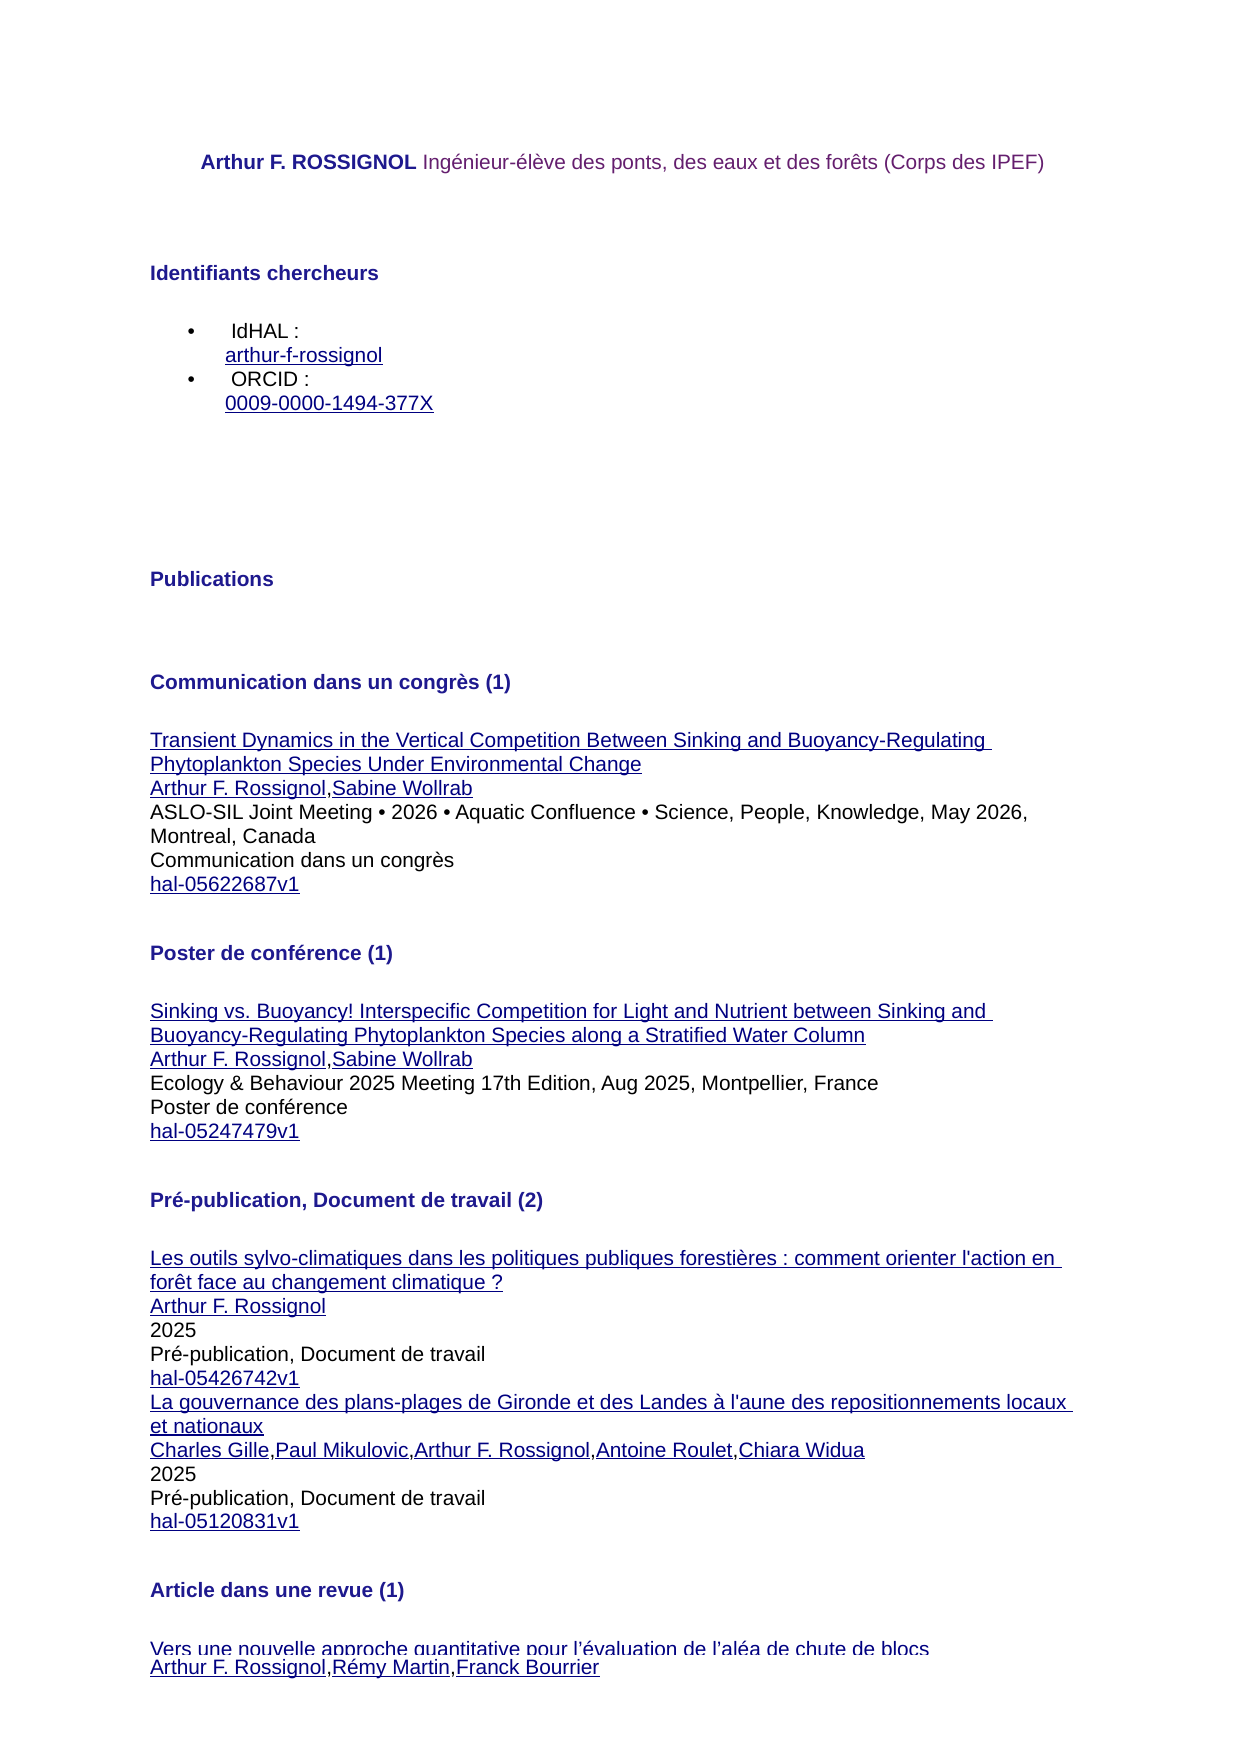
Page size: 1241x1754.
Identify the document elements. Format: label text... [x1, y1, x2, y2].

list 0009-0000-1494-377X [187, 391, 1090, 414]
subtitle Identifiants chercheurs [150, 260, 1090, 284]
subtitle Publications [150, 567, 1090, 591]
table_header Transient Dynamics in the Vertical Competition Between Sinking and Buoyancy-Regulating Phytoplankton Species Under Environmental Change Arthur F. Rossignol,Sabine Wollrab ASLO-SIL Joint Meeting • 2026 • Aquatic Confluence • Science, People, Knowledge, May 2026, Montreal, Canada Communication dans un congrès hal-05622687v1 [150, 728, 1090, 896]
list arthur-f-rossignol [187, 343, 1090, 367]
table_cell La gouvernance des plans-plages de Gironde et des Landes à l'aune des repositionnements locaux et nationaux Charles Gille,Paul Mikulovic,Arthur F. Rossignol,Antoine Roulet,Chiara Widua 2025 Pré-publication, Document de travail hal-05120831v1 [150, 1390, 1090, 1533]
subtitle Arthur F. ROSSIGNOL Ingénieur-élève des ponts, des eaux et des forêts (Corps des IPEF) [150, 150, 1090, 174]
subtitle Pré-publication, Document de travail (2) [150, 1187, 1090, 1211]
table_header Vers une nouvelle approche quantitative pour l’évaluation de l’aléa de chute de blocs Arthur F. Rossignol,Rémy Martin,Franck Bourrier [150, 1636, 1090, 1679]
list IdHAL : [187, 319, 1090, 343]
table_header Sinking vs. Buoyancy! Interspecific Competition for Light and Nutrient between Sinking and Buoyancy-Regulating Phytoplankton Species along a Stratified Water Column Arthur F. Rossignol,Sabine Wollrab Ecology & Behaviour 2025 Meeting 17th Edition, Aug 2025, Montpellier, France Poster de conférence hal-05247479v1 [150, 999, 1090, 1143]
subtitle Article dans une revue (1) [150, 1578, 1090, 1602]
list ORCID : [187, 367, 1090, 391]
table_header Les outils sylvo-climatiques dans les politiques publiques forestières : comment orienter l'action en forêt face au changement climatique ? Arthur F. Rossignol 2025 Pré-publication, Document de travail hal-05426742v1 [150, 1246, 1090, 1389]
subtitle Poster de conférence (1) [150, 941, 1090, 964]
subtitle Communication dans un congrès (1) [150, 670, 1090, 694]
